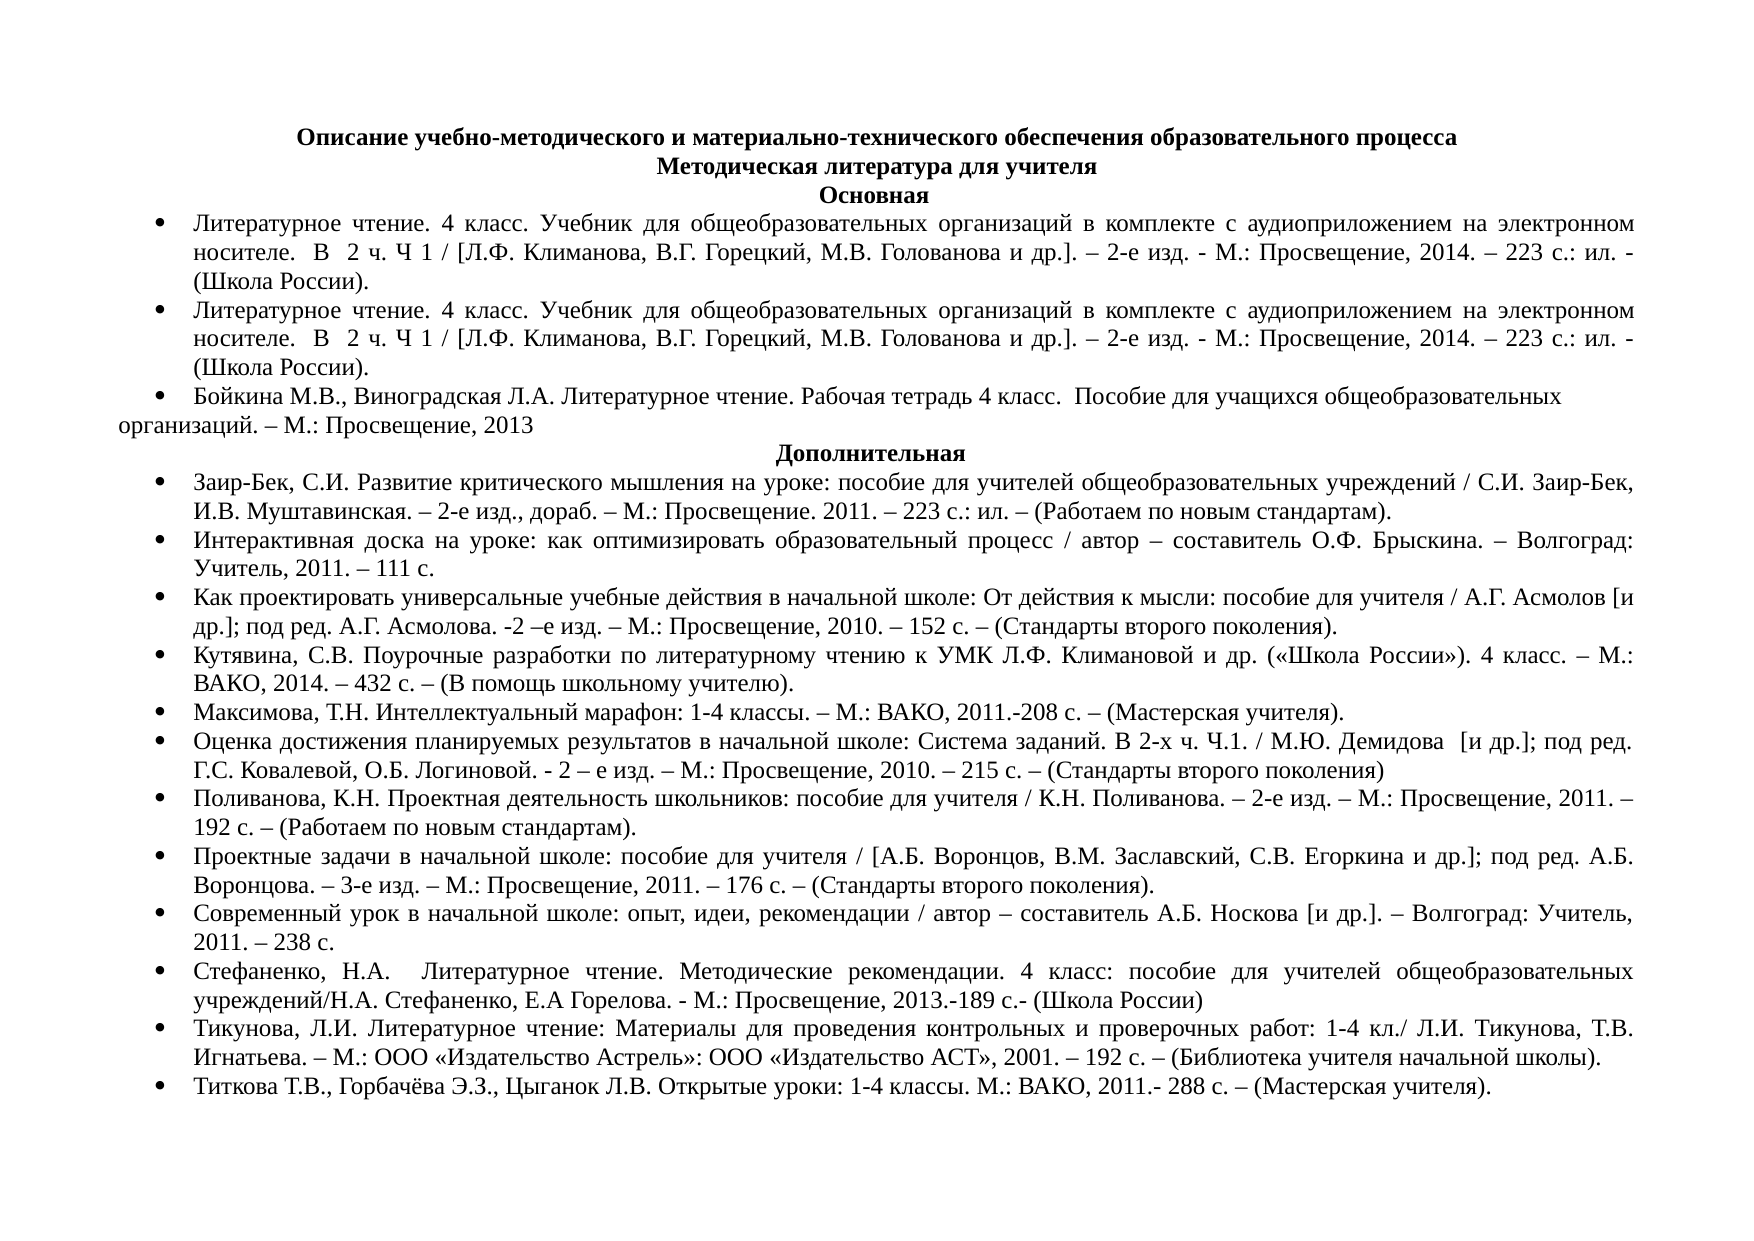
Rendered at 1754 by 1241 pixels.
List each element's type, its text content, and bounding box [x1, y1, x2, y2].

list Литературное чтение. 4 класс. Учебник для общеобразовательных организаций в комплекте с аудиоприложением на электронном носителе. В 2 ч. Ч 1 / [Л.Ф. Климанова, В.Г. Горецкий, М.В. Голованова и др.]. – 2-е изд. - М.: Просвещение, 2014. – 223 с.: ил. - (Школа России). [156, 208, 1636, 295]
list Интерактивная доска на уроке: как оптимизировать образовательный процесс / автор – составитель О.Ф. Брыскина. – Волгоград: Учитель, 2011. – 111 с. [156, 525, 1636, 582]
list Поливанова, К.Н. Проектная деятельность школьников: пособие для учителя / К.Н. Поливанова. – 2-е изд. – М.: Просвещение, 2011. – 192 с. – (Работаем по новым стандартам). [156, 783, 1636, 841]
text Основная [118, 180, 1636, 208]
list Оценка достижения планируемых результатов в начальной школе: Система заданий. В 2-х ч. Ч.1. / М.Ю. Демидова [и др.]; под ред. Г.С. Ковалевой, О.Б. Логиновой. - 2 – е изд. – М.: Просвещение, 2010. – 215 с. – (Стандарты второго поколения) [156, 726, 1636, 783]
list Стефаненко, Н.А. Литературное чтение. Методические рекомендации. 4 класс: пособие для учителей общеобразовательных учреждений/Н.А. Стефаненко, Е.А Горелова. - М.: Просвещение, 2013.-189 с.- (Школа России) [156, 956, 1636, 1013]
list Бойкина М.В., Виноградская Л.А. Литературное чтение. Рабочая тетрадь 4 класс. Пособие для учащихся общеобразовательных [156, 381, 1636, 410]
list Тикунова, Л.И. Литературное чтение: Материалы для проведения контрольных и проверочных работ: 1-4 кл./ Л.И. Тикунова, Т.В. Игнатьева. – М.: ООО «Издательство Астрель»: ООО «Издательство АСТ», 2001. – 192 с. – (Библиотека учителя начальной школы). [156, 1013, 1636, 1071]
list Как проектировать универсальные учебные действия в начальной школе: От действия к мысли: пособие для учителя / А.Г. Асмолов [и др.]; под ред. А.Г. Асмолова. -2 –е изд. – М.: Просвещение, 2010. – 152 с. – (Стандарты второго поколения). [156, 582, 1636, 640]
list Титкова Т.В., Горбачёва Э.З., Цыганок Л.В. Открытые уроки: 1-4 классы. М.: ВАКО, 2011.- 288 с. – (Мастерская учителя). [156, 1071, 1636, 1100]
list Современный урок в начальной школе: опыт, идеи, рекомендации / автор – составитель А.Б. Носкова [и др.]. – Волгоград: Учитель, 2011. – 238 с. [156, 898, 1636, 956]
text организаций. – М.: Просвещение, 2013 [118, 410, 1636, 438]
text Методическая литература для учителя [118, 151, 1636, 180]
text Дополнительная [118, 438, 1636, 467]
list Проектные задачи в начальной школе: пособие для учителя / [А.Б. Воронцов, В.М. Заславский, С.В. Егоркина и др.]; под ред. А.Б. Воронцова. – 3-е изд. – М.: Просвещение, 2011. – 176 с. – (Стандарты второго поколения). [156, 841, 1636, 898]
list Кутявина, С.В. Поурочные разработки по литературному чтению к УМК Л.Ф. Климановой и др. («Школа России»). 4 класс. – М.: ВАКО, 2014. – 432 с. – (В помощь школьному учителю). [156, 640, 1636, 697]
list Литературное чтение. 4 класс. Учебник для общеобразовательных организаций в комплекте с аудиоприложением на электронном носителе. В 2 ч. Ч 1 / [Л.Ф. Климанова, В.Г. Горецкий, М.В. Голованова и др.]. – 2-е изд. - М.: Просвещение, 2014. – 223 с.: ил. - (Школа России). [156, 295, 1636, 381]
text Описание учебно-методического и материально-технического обеспечения образовательного процесса [118, 122, 1636, 151]
list Максимова, Т.Н. Интеллектуальный марафон: 1-4 классы. – М.: ВАКО, 2011.-208 с. – (Мастерская учителя). [156, 697, 1636, 726]
list Заир-Бек, С.И. Развитие критического мышления на уроке: пособие для учителей общеобразовательных учреждений / С.И. Заир-Бек, И.В. Муштавинская. – 2-е изд., дораб. – М.: Просвещение. 2011. – 223 с.: ил. – (Работаем по новым стандартам). [156, 467, 1636, 525]
